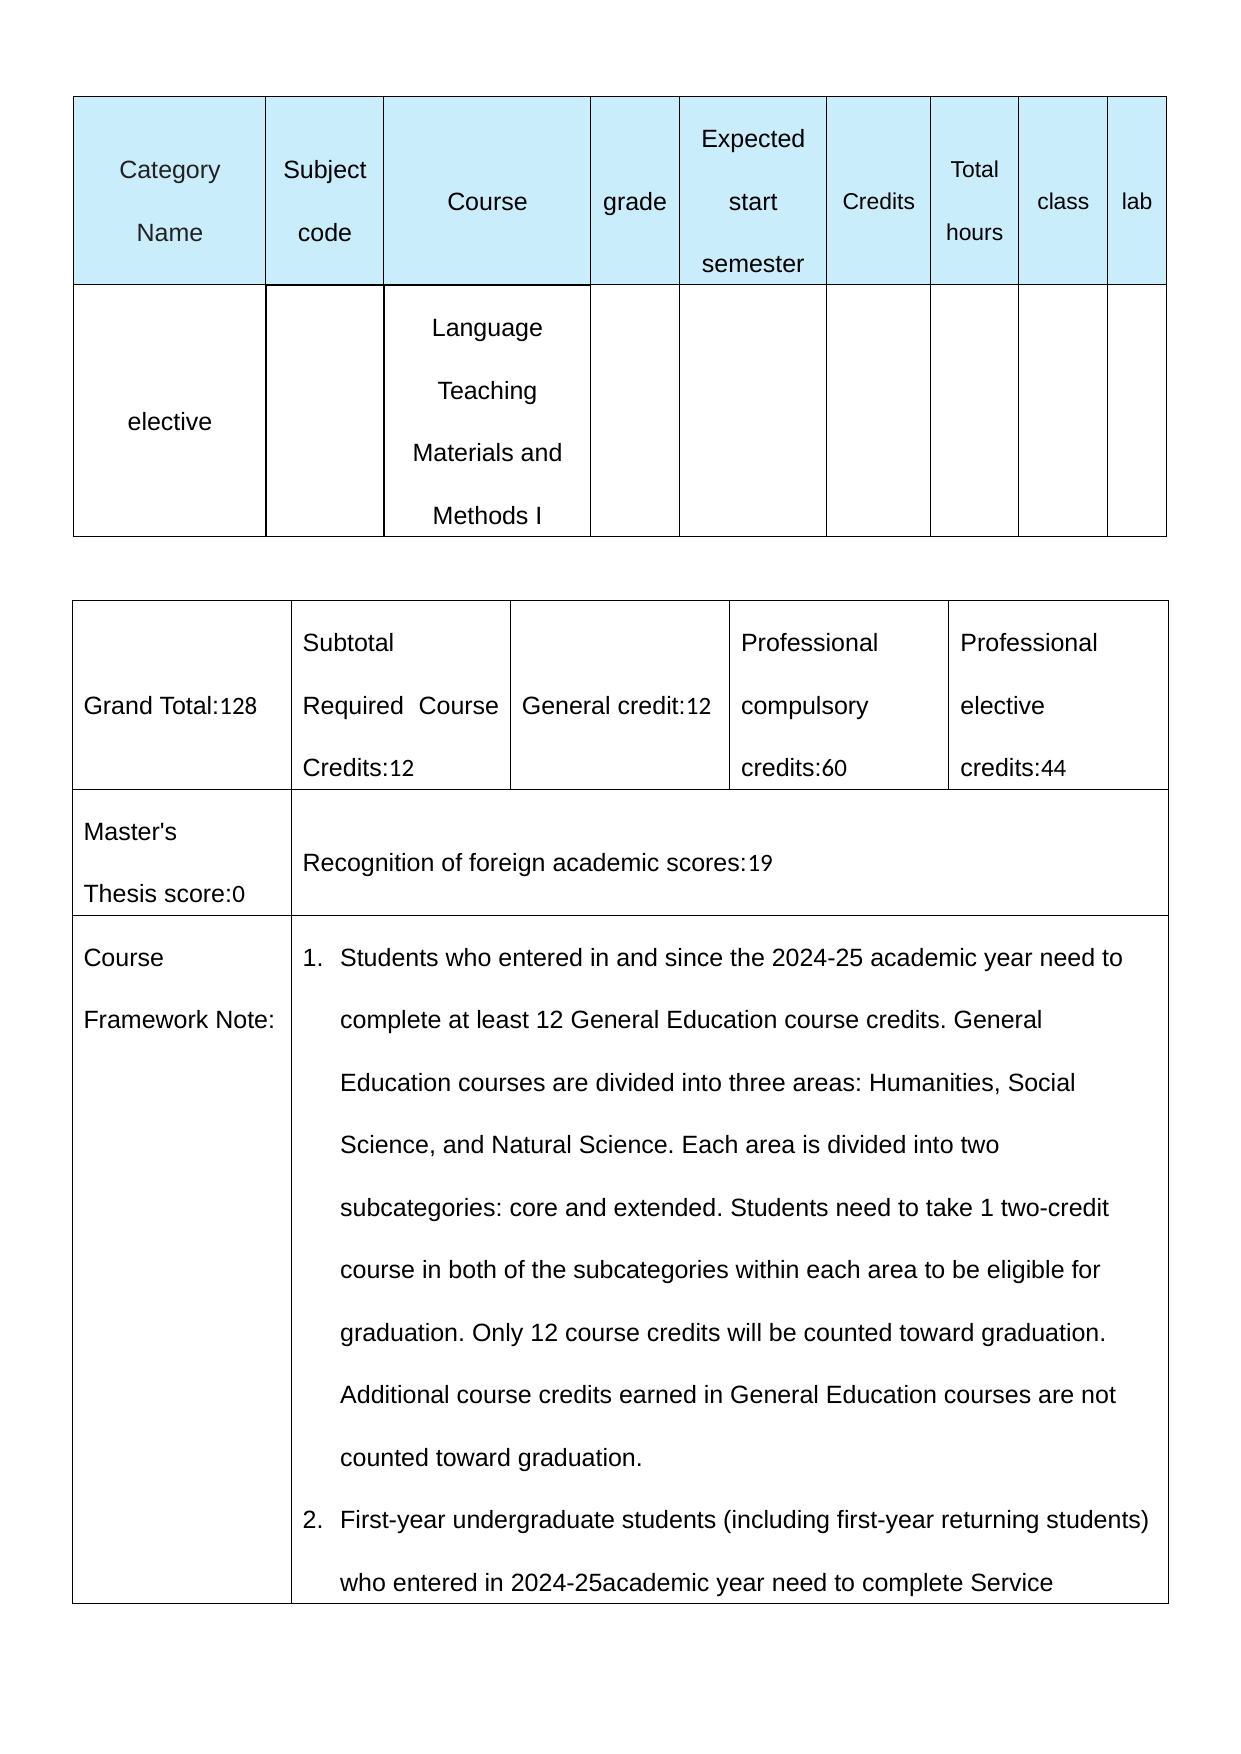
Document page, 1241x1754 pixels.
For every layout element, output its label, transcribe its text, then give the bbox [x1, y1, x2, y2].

table_cell [267, 286, 383, 536]
table_header Total hours [931, 97, 1018, 284]
table_header Subtotal Required Course Credits:12 [292, 601, 510, 788]
table_cell Students who entered in and since the 2024-25 academic year need to complete at least 12 General Education course credits. General Education courses are divided into three areas: Humanities, Social Science, and Natural Science. Each area is divided into two subcategories: core and extended. Students need to take 1 two-credit course in both of the subcategories within each area to be eligible for graduation. Only 12 course credits will be counted toward graduation. Additional course credits earned in General Education courses are not counted toward graduation. First-year undergraduate students (including first-year returning students) who entered in 2024-25academic year need to complete Service [292, 916, 1168, 1603]
table_cell [1019, 285, 1107, 536]
table_cell Recognition of foreign academic scores:19 [292, 790, 1168, 914]
table_header Subject code [266, 97, 383, 284]
table_cell elective [74, 285, 265, 536]
table_header class [1019, 97, 1107, 284]
table_header Grand Total:128 [73, 601, 291, 788]
table_cell [1108, 285, 1166, 536]
table_header General credit:12 [511, 601, 729, 788]
table_header grade [591, 97, 679, 284]
table_cell Master's Thesis score:0 [73, 790, 291, 914]
table_header Expected start semester [680, 97, 826, 284]
table_header lab [1108, 97, 1166, 284]
table_cell [931, 285, 1018, 536]
table_header Credits [827, 97, 930, 284]
table_cell [827, 285, 930, 536]
table_cell Language Teaching Materials and Methods I [385, 286, 590, 536]
table_cell Course Framework Note: [73, 916, 291, 1603]
table_cell [591, 285, 679, 536]
table_header Category Name [74, 97, 265, 284]
table_header Professional compulsory credits:60 [730, 601, 948, 788]
table_cell [680, 285, 826, 536]
table_header Course [384, 97, 590, 284]
table_header Professional elective credits:44 [949, 601, 1168, 788]
